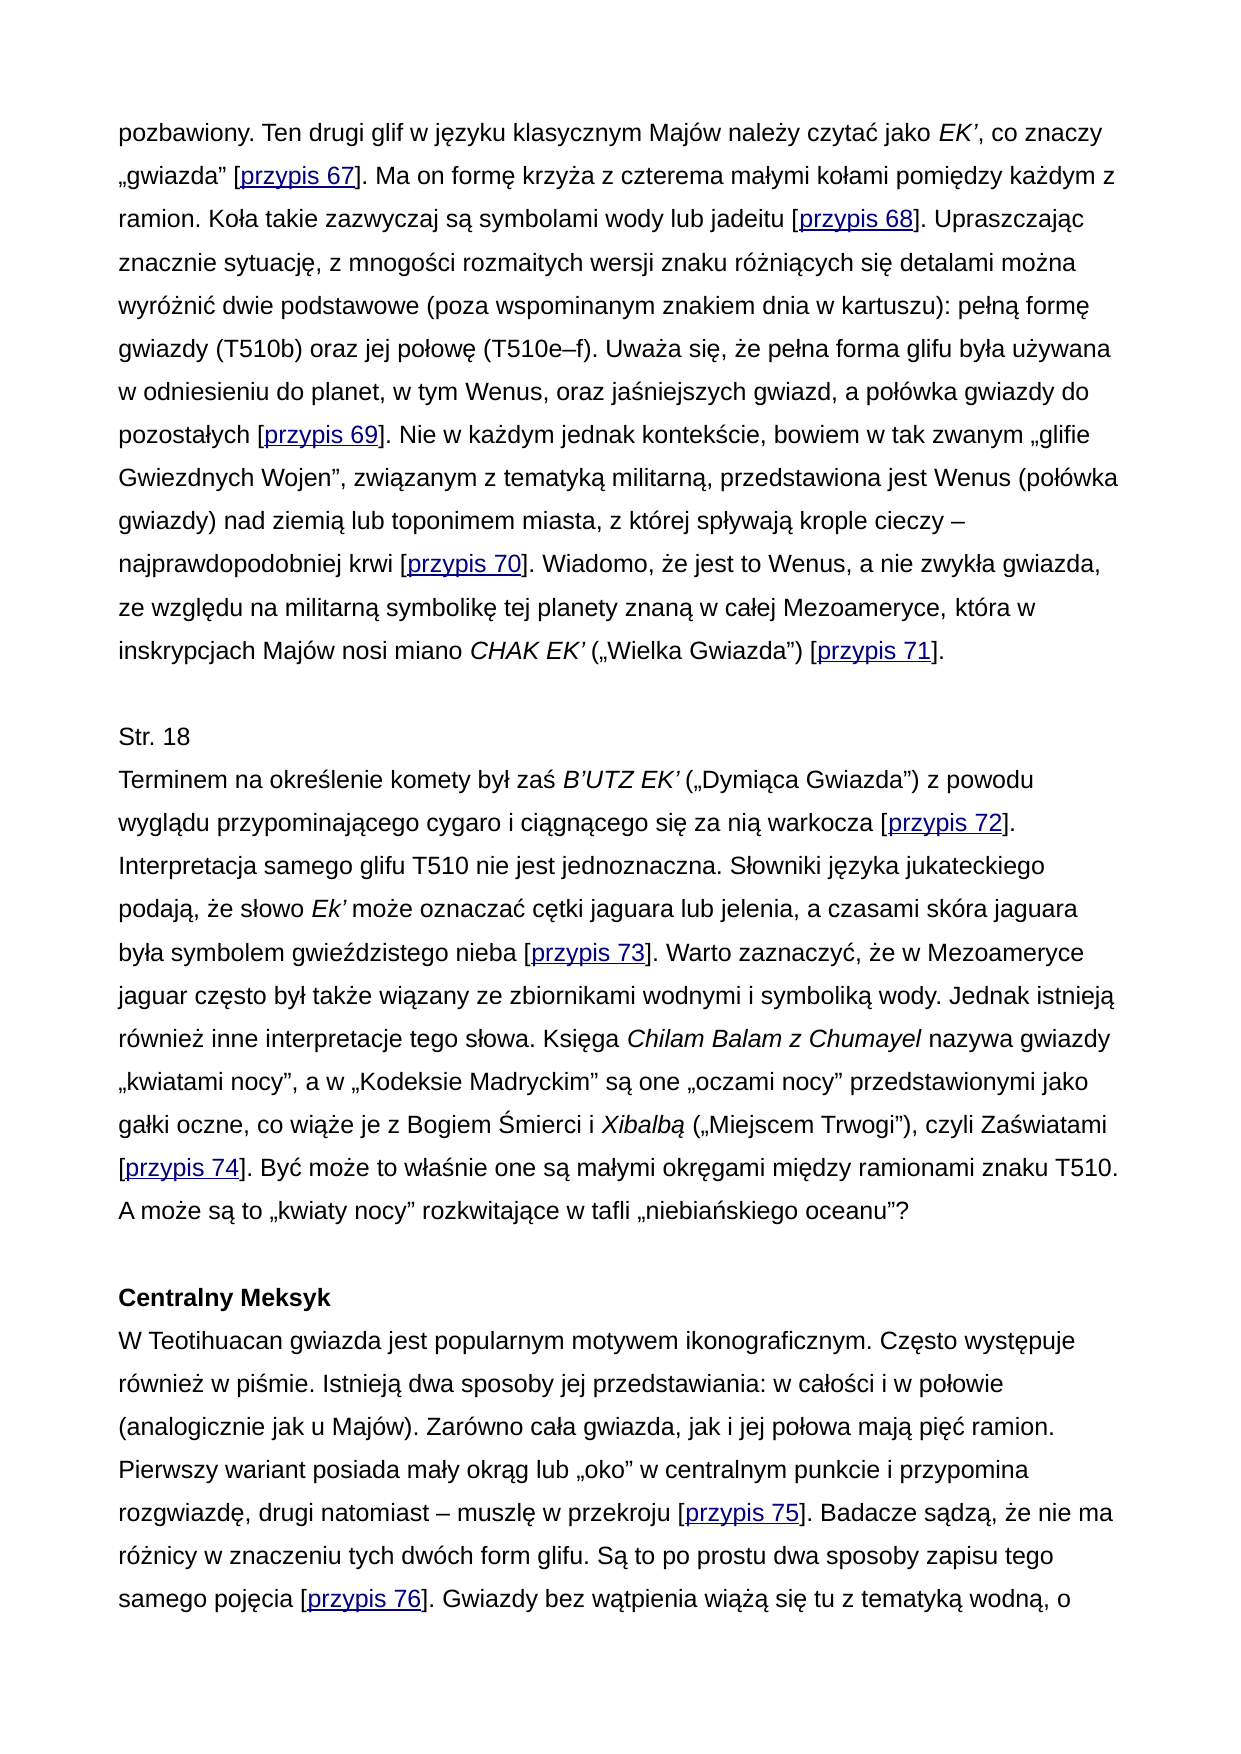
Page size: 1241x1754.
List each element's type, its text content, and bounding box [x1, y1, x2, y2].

subtitle Centralny Meksyk [118, 1282, 1122, 1311]
text pozbawiony. Ten drugi glif w języku klasycznym Majów należy czytać jako EK’, co znaczy „gwiazda” [przypis 67]. Ma on formę krzyża z czterema małymi kołami pomiędzy każdym z ramion. Koła takie zazwyczaj są symbolami wody lub jadeitu [przypis 68]. Upraszczając znacznie sytuację, z mnogości rozmaitych wersji znaku różniących się detalami można wyróżnić dwie podstawowe (poza wspominanym znakiem dnia w kartuszu): pełną formę gwiazdy (T510b) oraz jej połowę (T510e–f). Uważa się, że pełna forma glifu była używana w odniesieniu do planet, w tym Wenus, oraz jaśniejszych gwiazd, a połówka gwiazdy do pozostałych [przypis 69]. Nie w każdym jednak kontekście, bowiem w tak zwanym „glifie Gwiezdnych Wojen”, związanym z tematyką militarną, przedstawiona jest Wenus (połówka gwiazdy) nad ziemią lub toponimem miasta, z której spływają krople cieczy – najprawdopodobniej krwi [przypis 70]. Wiadomo, że jest to Wenus, a nie zwykła gwiazda, ze względu na militarną symbolikę tej planety znaną w całej Mezoameryce, która w inskrypcjach Majów nosi miano CHAK EK’ („Wielka Gwiazda”) [przypis 71]. [118, 118, 1122, 664]
text Terminem na określenie komety był zaś B’UTZ EK’ („Dymiąca Gwiazda”) z powodu wyglądu przypominającego cygaro i ciągnącego się za nią warkocza [przypis 72]. Interpretacja samego glifu T510 nie jest jednoznaczna. Słowniki języka jukateckiego podają, że słowo Ek’ może oznaczać cętki jaguara lub jelenia, a czasami skóra jaguara była symbolem gwieździstego nieba [przypis 73]. Warto zaznaczyć, że w Mezoameryce jaguar często był także wiązany ze zbiornikami wodnymi i symboliką wody. Jednak istnieją również inne interpretacje tego słowa. Księga Chilam Balam z Chumayel nazywa gwiazdy „kwiatami nocy”, a w „Kodeksie Madryckim” są one „oczami nocy” przedstawionymi jako gałki oczne, co wiąże je z Bogiem Śmierci i Xibalbą („Miejscem Trwogi”), czyli Zaświatami [przypis 74]. Być może to właśnie one są małymi okręgami między ramionami znaku T510. A może są to „kwiaty nocy” rozkwitające w tafli „niebiańskiego oceanu”? [118, 765, 1122, 1225]
text Str. 18 [118, 722, 1122, 751]
text W Teotihuacan gwiazda jest popularnym motywem ikonograficznym. Często występuje również w piśmie. Istnieją dwa sposoby jej przedstawiania: w całości i w połowie (analogicznie jak u Majów). Zarówno cała gwiazda, jak i jej połowa mają pięć ramion. Pierwszy wariant posiada mały okrąg lub „oko” w centralnym punkcie i przypomina rozgwiazdę, drugi natomiast – muszlę w przekroju [przypis 75]. Badacze sądzą, że nie ma różnicy w znaczeniu tych dwóch form glifu. Są to po prostu dwa sposoby zapisu tego samego pojęcia [przypis 76]. Gwiazdy bez wątpienia wiążą się tu z tematyką wodną, o [118, 1326, 1122, 1613]
